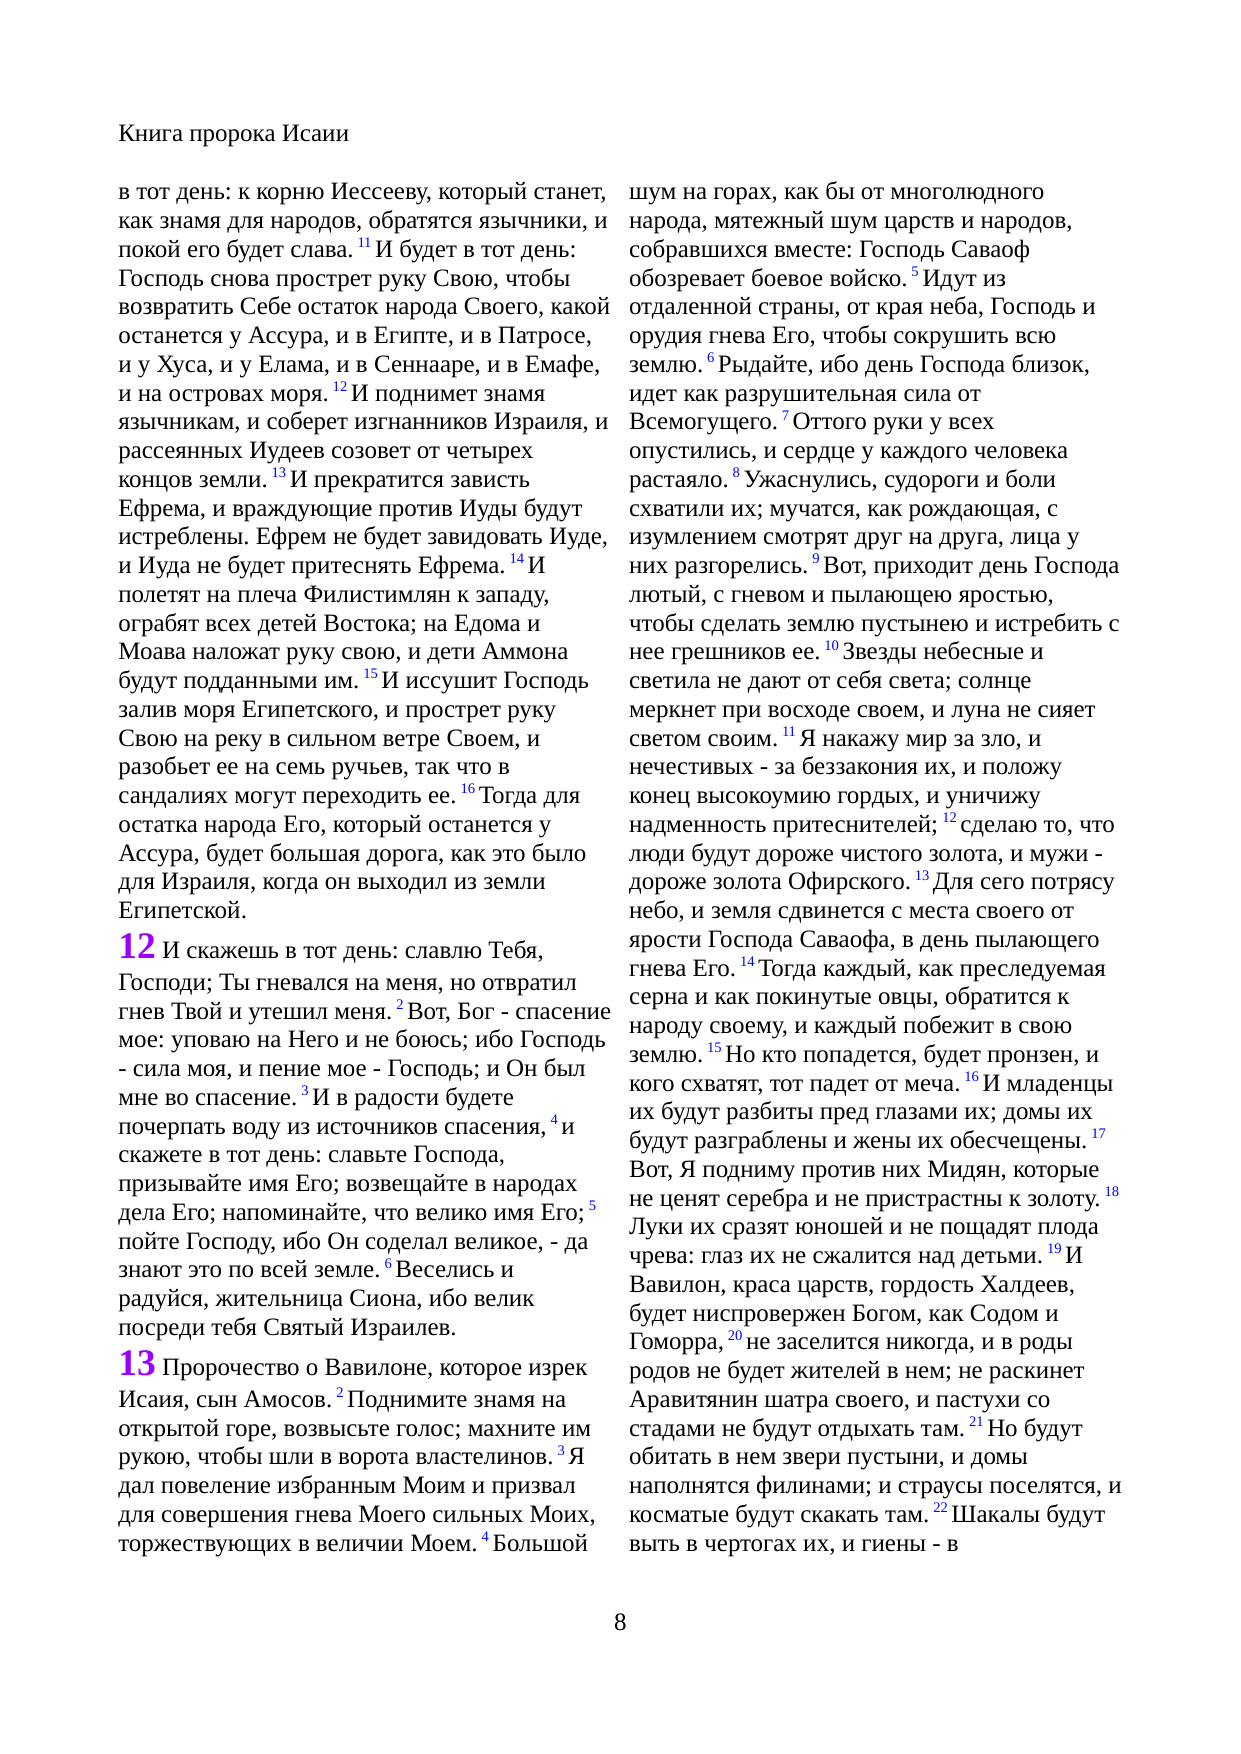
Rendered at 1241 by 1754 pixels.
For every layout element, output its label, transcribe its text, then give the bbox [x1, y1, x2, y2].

text 12 И скажешь в тот день: славлю Тебя, Господи; Ты гневался на меня, но отвратил гнев Твой и утешил меня. 2 Вот, Бог - спасение мое: уповаю на Него и не боюсь; ибо Господь - сила моя, и пение мое - Господь; и Он был мне во спасение. 3 И в радости будете почерпать воду из источников спасения, 4 и скажете в тот день: славьте Господа, призывайте имя Его; возвещайте в народах дела Его; напоминайте, что велико имя Его; 5 пойте Господу, ибо Он соделал великое, - да знают это по всей земле. 6 Веселись и радуйся, жительница Сиона, ибо велик посреди тебя Святый Израилев. [118, 924, 611, 1341]
text 13 Пророчество о Вавилоне, которое изрек Исаия, сын Амосов. 2 Поднимите знамя на открытой горе, возвысьте голос; махните им рукою, чтобы шли в ворота властелинов. 3 Я дал повеление избранным Моим и призвал для совершения гнева Моего сильных Моих, торжествующих в величии Моем. 4 Большой [118, 1341, 611, 1556]
text шум на горах, как бы от многолюдного народа, мятежный шум царств и народов, собравшихся вместе: Господь Саваоф обозревает боевое войско. 5 Идут из отдаленной страны, от края неба, Господь и орудия гнева Его, чтобы сокрушить всю землю. 6 Рыдайте, ибо день Господа близок, идет как разрушительная сила от Всемогущего. 7 Оттого руки у всех опустились, и сердце у каждого человека растаяло. 8 Ужаснулись, судороги и боли схватили их; мучатся, как рождающая, с изумлением смотрят друг на друга, лица у них разгорелись. 9 Вот, приходит день Господа лютый, с гневом и пылающею яростью, чтобы сделать землю пустынею и истребить с нее грешников ее. 10 Звезды небесные и светила не дают от себя света; солнце меркнет при восходе своем, и луна не сияет светом своим. 11 Я накажу мир за зло, и нечестивых - за беззакония их, и положу конец высокоумию гордых, и уничижу надменность притеснителей; 12 сделаю то, что люди будут дороже чистого золота, и мужи - дороже золота Офирского. 13 Для сего потрясу небо, и земля сдвинется с места своего от ярости Господа Саваофа, в день пылающего гнева Его. 14 Тогда каждый, как преследуемая серна и как покинутые овцы, обратится к народу своему, и каждый побежит в свою землю. 15 Но кто попадется, будет пронзен, и кого схватят, тот падет от меча. 16 И младенцы их будут разбиты пред глазами их; домы их будут разграблены и жены их обесчещены. 17 Вот, Я подниму против них Мидян, которые не ценят серебра и не пристрастны к золоту. 18 Луки их сразят юношей и не пощадят плода чрева: глаз их не сжалится над детьми. 19 И Вавилон, краса царств, гордость Халдеев, будет ниспровержен Богом, как Содом и Гоморра, 20 не заселится никогда, и в роды родов не будет жителей в нем; не раскинет Аравитянин шатра своего, и пастухи со стадами не будут отдыхать там. 21 Но будут обитать в нем звери пустыни, и домы наполнятся филинами; и страусы поселятся, и косматые будут скакать там. 22 Шакалы будут выть в чертогах их, и гиены - в [629, 176, 1122, 1556]
text в тот день: к корню Иессееву, который станет, как знамя для народов, обратятся язычники, и покой его будет слава. 11 И будет в тот день: Господь снова прострет руку Свою, чтобы возвратить Себе остаток народа Своего, какой останется у Ассура, и в Египте, и в Патросе, и у Хуса, и у Елама, и в Сеннааре, и в Емафе, и на островах моря. 12 И поднимет знамя язычникам, и соберет изгнанников Израиля, и рассеянных Иудеев созовет от четырех концов земли. 13 И прекратится зависть Ефрема, и враждующие против Иуды будут истреблены. Ефрем не будет завидовать Иуде, и Иуда не будет притеснять Ефрема. 14 И полетят на плеча Филистимлян к западу, ограбят всех детей Востока; на Едома и Моава наложат руку свою, и дети Аммона будут подданными им. 15 И иссушит Господь залив моря Египетского, и прострет руку Свою на реку в сильном ветре Своем, и разобьет ее на семь ручьев, так что в сандалиях могут переходить ее. 16 Тогда для остатка народа Его, который останется у Ассура, будет большая дорога, как это было для Израиля, когда он выходил из земли Египетской. [118, 176, 611, 924]
